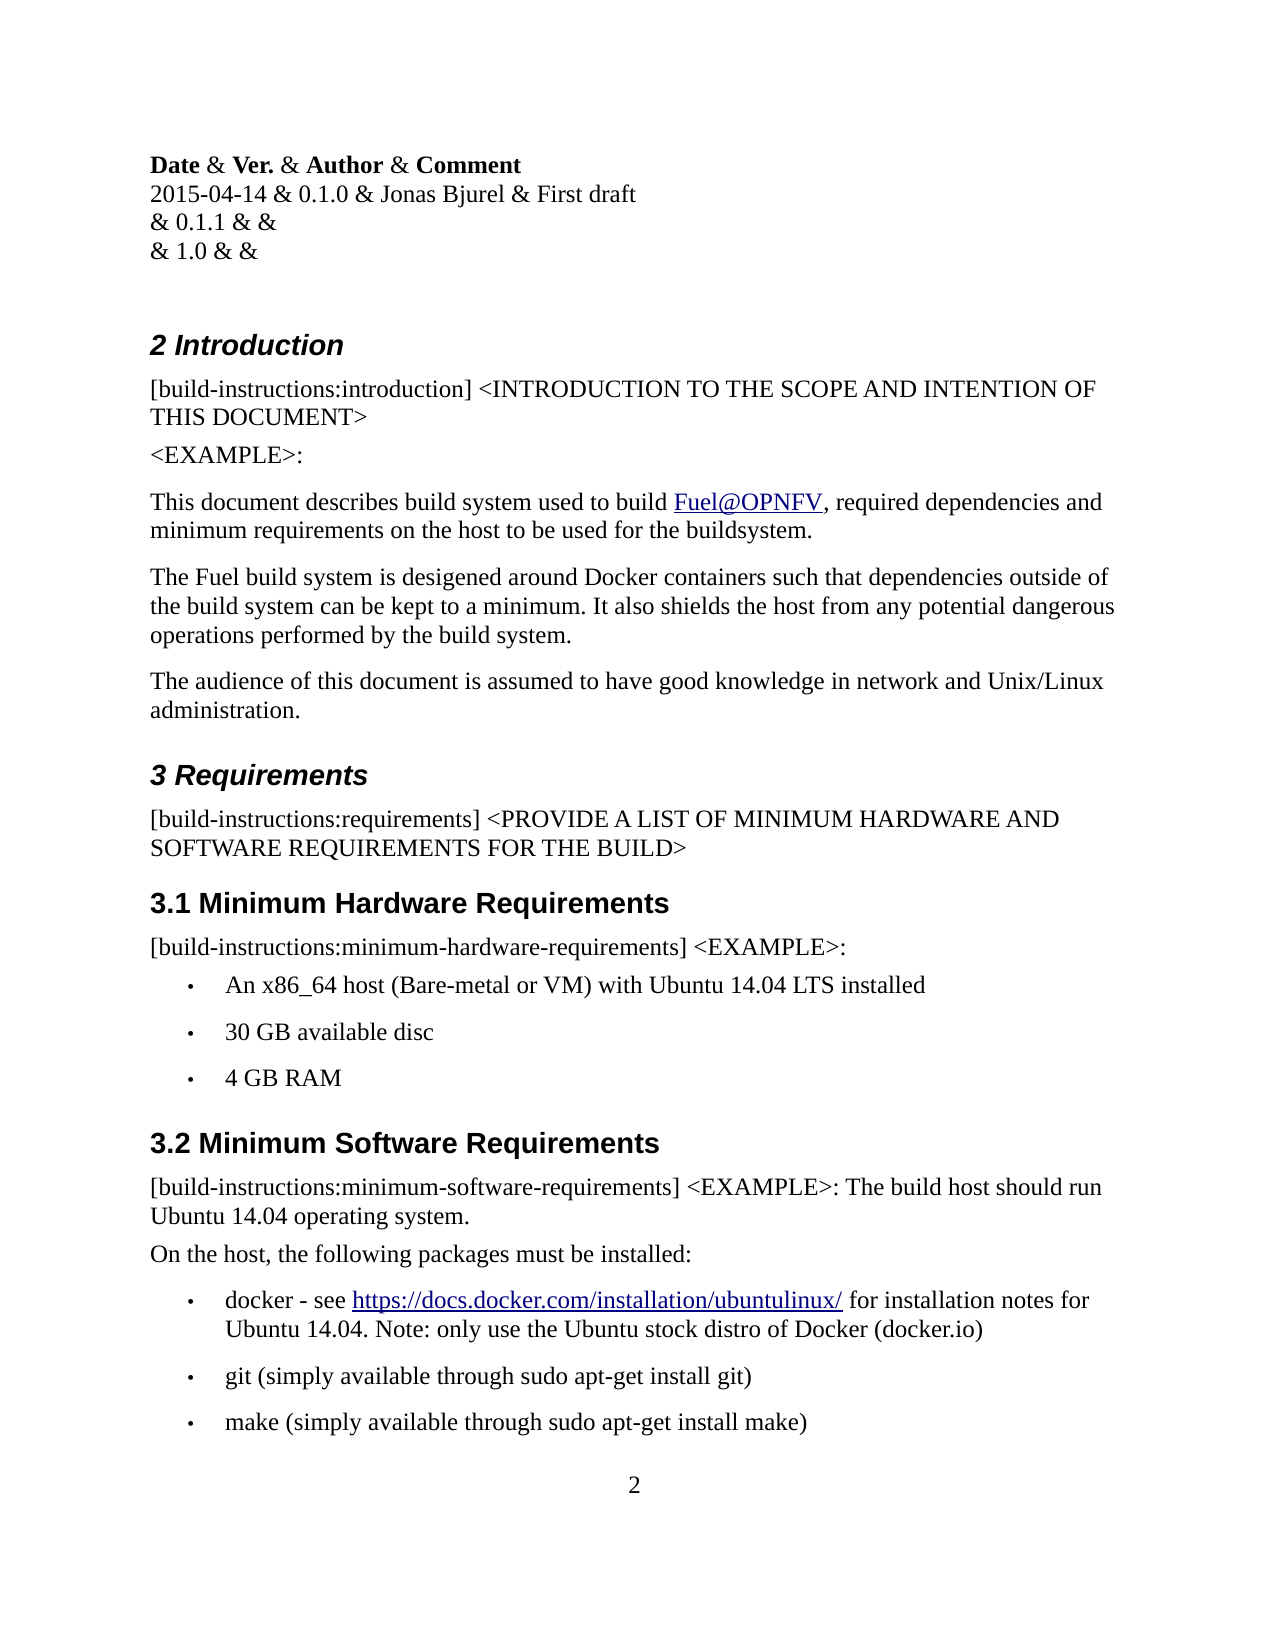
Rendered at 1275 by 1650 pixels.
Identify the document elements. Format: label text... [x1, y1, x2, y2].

text <EXAMPLE>: [150, 440, 1125, 469]
text [build-instructions:introduction] <INTRODUCTION TO THE SCOPE AND INTENTION OF THIS DOCUMENT> [150, 374, 1125, 431]
text The Fuel build system is desigened around Docker containers such that dependencies outside of the build system can be kept to a minimum. It also shields the host from any potential dangerous operations performed by the build system. [150, 562, 1125, 648]
text [build-instructions:minimum-software-requirements] <EXAMPLE>: The build host should run Ubuntu 14.04 operating system. [150, 1172, 1125, 1230]
text [build-instructions:requirements] <PROVIDE A LIST OF MINIMUM HARDWARE AND SOFTWARE REQUIREMENTS FOR THE BUILD> [150, 804, 1125, 861]
text The audience of this document is assumed to have good knowledge in network and Unix/Linux administration. [150, 666, 1125, 724]
text On the host, the following packages must be installed: [150, 1239, 1125, 1267]
list docker - see https://docs.docker.com/installation/ubuntulinux/ for installation notes for Ubuntu 14.04. Note: only use the Ubuntu stock distro of Docker (docker.io) [187, 1285, 1125, 1343]
list 4 GB RAM [187, 1063, 1125, 1092]
text [build-instructions:minimum-hardware-requirements] <EXAMPLE>: [150, 932, 1125, 961]
subtitle 3.1 Minimum Hardware Requirements [150, 886, 1125, 920]
list git (simply available through sudo apt-get install git) [187, 1361, 1125, 1389]
subtitle 3.2 Minimum Software Requirements [150, 1126, 1125, 1160]
subtitle 3 Requirements [150, 758, 1125, 791]
list 30 GB available disc [187, 1017, 1125, 1046]
list An x86_64 host (Bare-metal or VM) with Ubuntu 14.04 LTS installed [187, 970, 1125, 999]
list make (simply available through sudo apt-get install make) [187, 1407, 1125, 1436]
text This document describes build system used to build Fuel@OPNFV, required dependencies and minimum requirements on the host to be used for the buildsystem. [150, 487, 1125, 544]
subtitle 2 Introduction [150, 328, 1125, 361]
text Date & Ver. & Author & Comment 2015-04-14 & 0.1.0 & Jonas Bjurel & First draft & 0.1.1 & & & 1.0 & & [150, 150, 1125, 294]
